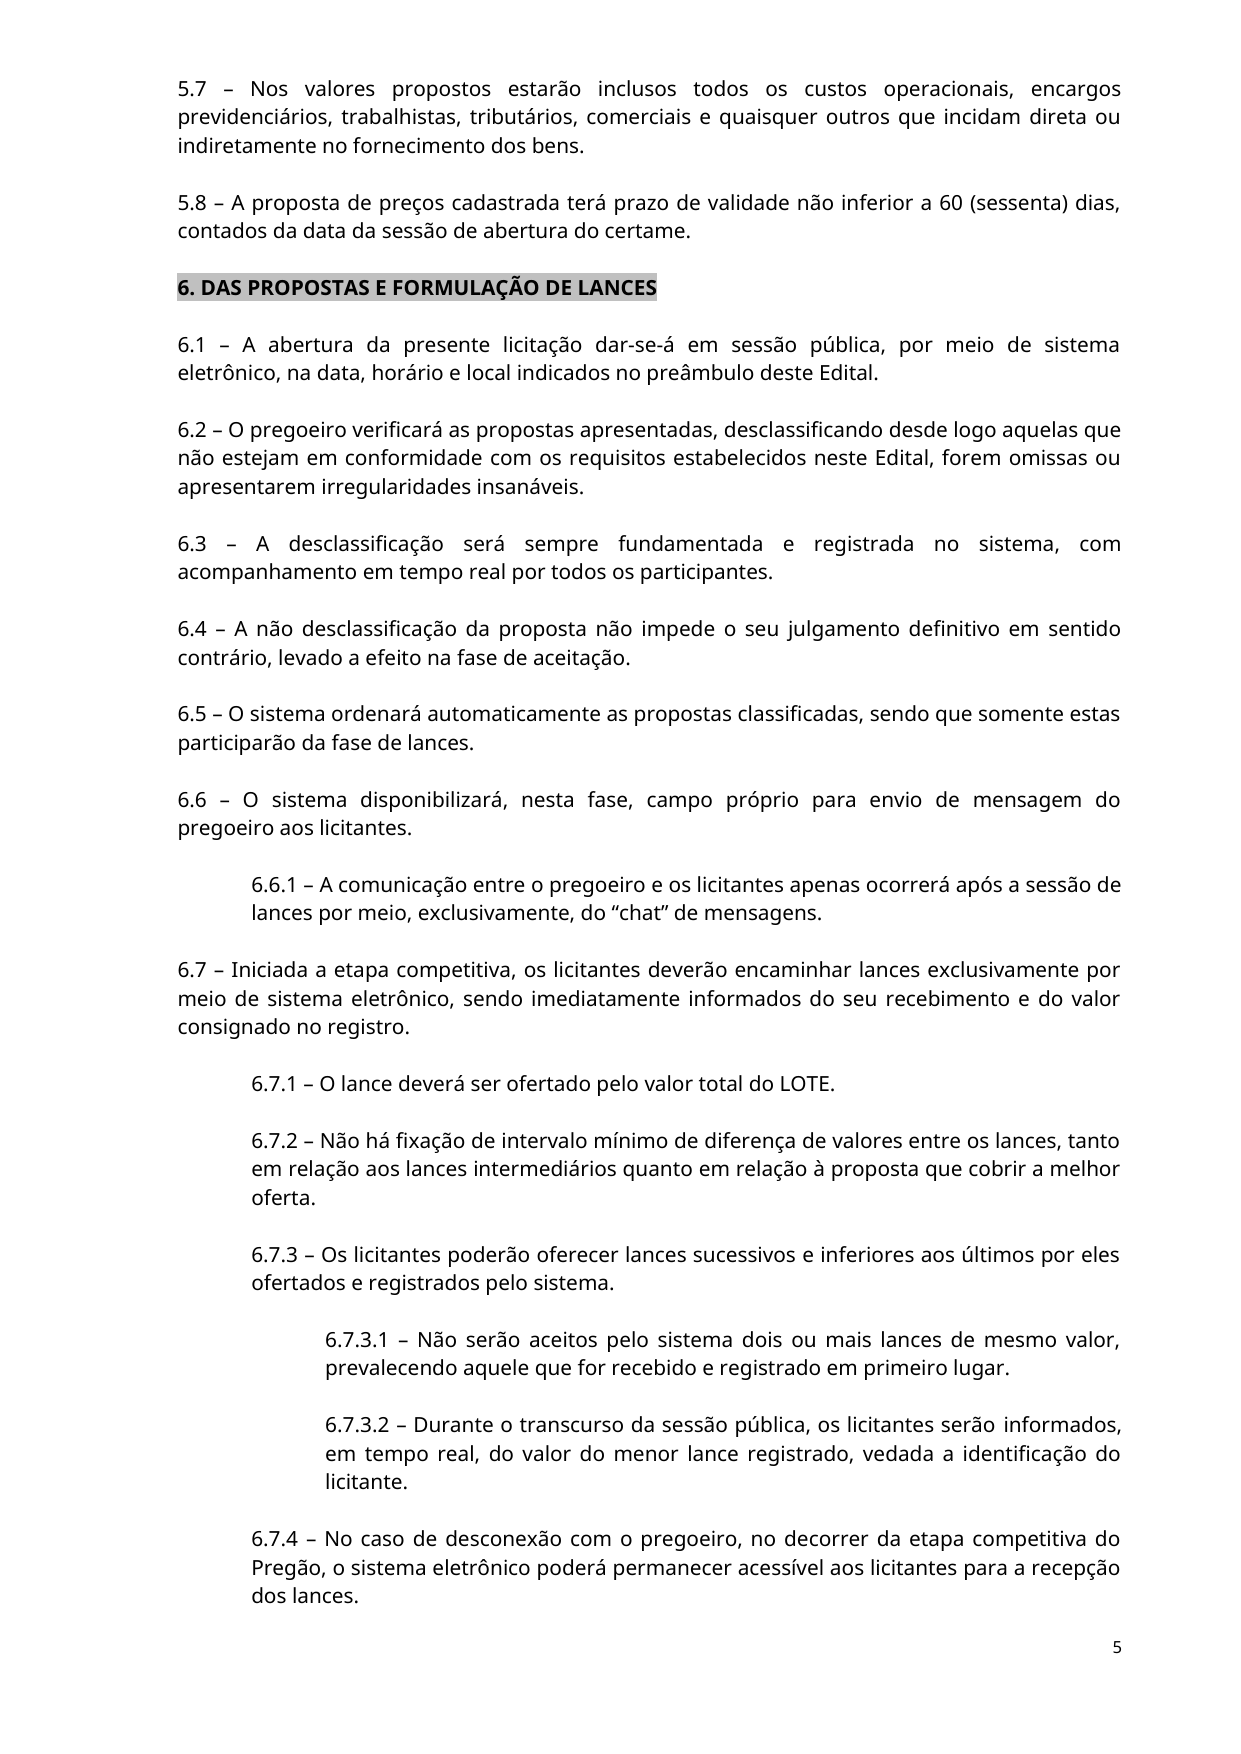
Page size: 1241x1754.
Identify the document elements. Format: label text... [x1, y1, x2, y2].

text 5.8 – A proposta de preços cadastrada terá prazo de validade não inferior a 60 (sessenta) dias, contados da data da sessão de abertura do certame. [177, 188, 1122, 244]
text 5.7 – Nos valores propostos estarão inclusos todos os custos operacionais, encargos previdenciários, trabalhistas, tributários, comerciais e quaisquer outros que incidam direta ou indiretamente no fornecimento dos bens. [177, 74, 1122, 159]
text 6.7.3.2 – Durante o transcurso da sessão pública, os licitantes serão informados, em tempo real, do valor do menor lance registrado, vedada a identificação do licitante. [325, 1410, 1122, 1496]
text 6.7.3.1 – Não serão aceitos pelo sistema dois ou mais lances de mesmo valor, prevalecendo aquele que for recebido e registrado em primeiro lugar. [325, 1325, 1122, 1382]
text 6. DAS PROPOSTAS E FORMULAÇÃO DE LANCES [177, 273, 1122, 301]
list 6.7.3 – Os licitantes poderão oferecer lances sucessivos e inferiores aos últimos por eles ofertados e registrados pelo sistema. [251, 1240, 1122, 1297]
text 6.7 – Iniciada a etapa competitiva, os licitantes deverão encaminhar lances exclusivamente por meio de sistema eletrônico, sendo imediatamente informados do seu recebimento e do valor consignado no registro. [177, 955, 1122, 1041]
text 6.4 – A não desclassificação da proposta não impede o seu julgamento definitivo em sentido contrário, levado a efeito na fase de aceitação. [177, 614, 1122, 671]
text 6.7.4 – No caso de desconexão com o pregoeiro, no decorrer da etapa competitiva do Pregão, o sistema eletrônico poderá permanecer acessível aos licitantes para a recepção dos lances. [251, 1524, 1122, 1609]
text 6.6 – O sistema disponibilizará, nesta fase, campo próprio para envio de mensagem do pregoeiro aos licitantes. [177, 785, 1122, 842]
text 6.7.1 – O lance deverá ser ofertado pelo valor total do LOTE. [251, 1069, 1122, 1098]
text 6.2 – O pregoeiro verificará as propostas apresentadas, desclassificando desde logo aquelas que não estejam em conformidade com os requisitos estabelecidos neste Edital, forem omissas ou apresentarem irregularidades insanáveis. [177, 415, 1122, 500]
text 6.3 – A desclassificação será sempre fundamentada e registrada no sistema, com acompanhamento em tempo real por todos os participantes. [177, 529, 1122, 586]
text 6.1 – A abertura da presente licitação dar-se-á em sessão pública, por meio de sistema eletrônico, na data, horário e local indicados no preâmbulo deste Edital. [177, 330, 1122, 387]
text 6.6.1 – A comunicação entre o pregoeiro e os licitantes apenas ocorrerá após a sessão de lances por meio, exclusivamente, do “chat” de mensagens. [251, 870, 1122, 927]
text 6.5 – O sistema ordenará automaticamente as propostas classificadas, sendo que somente estas participarão da fase de lances. [177, 699, 1122, 756]
list 6.7.2 – Não há fixação de intervalo mínimo de diferença de valores entre os lances, tanto em relação aos lances intermediários quanto em relação à proposta que cobrir a melhor oferta. [251, 1126, 1122, 1211]
